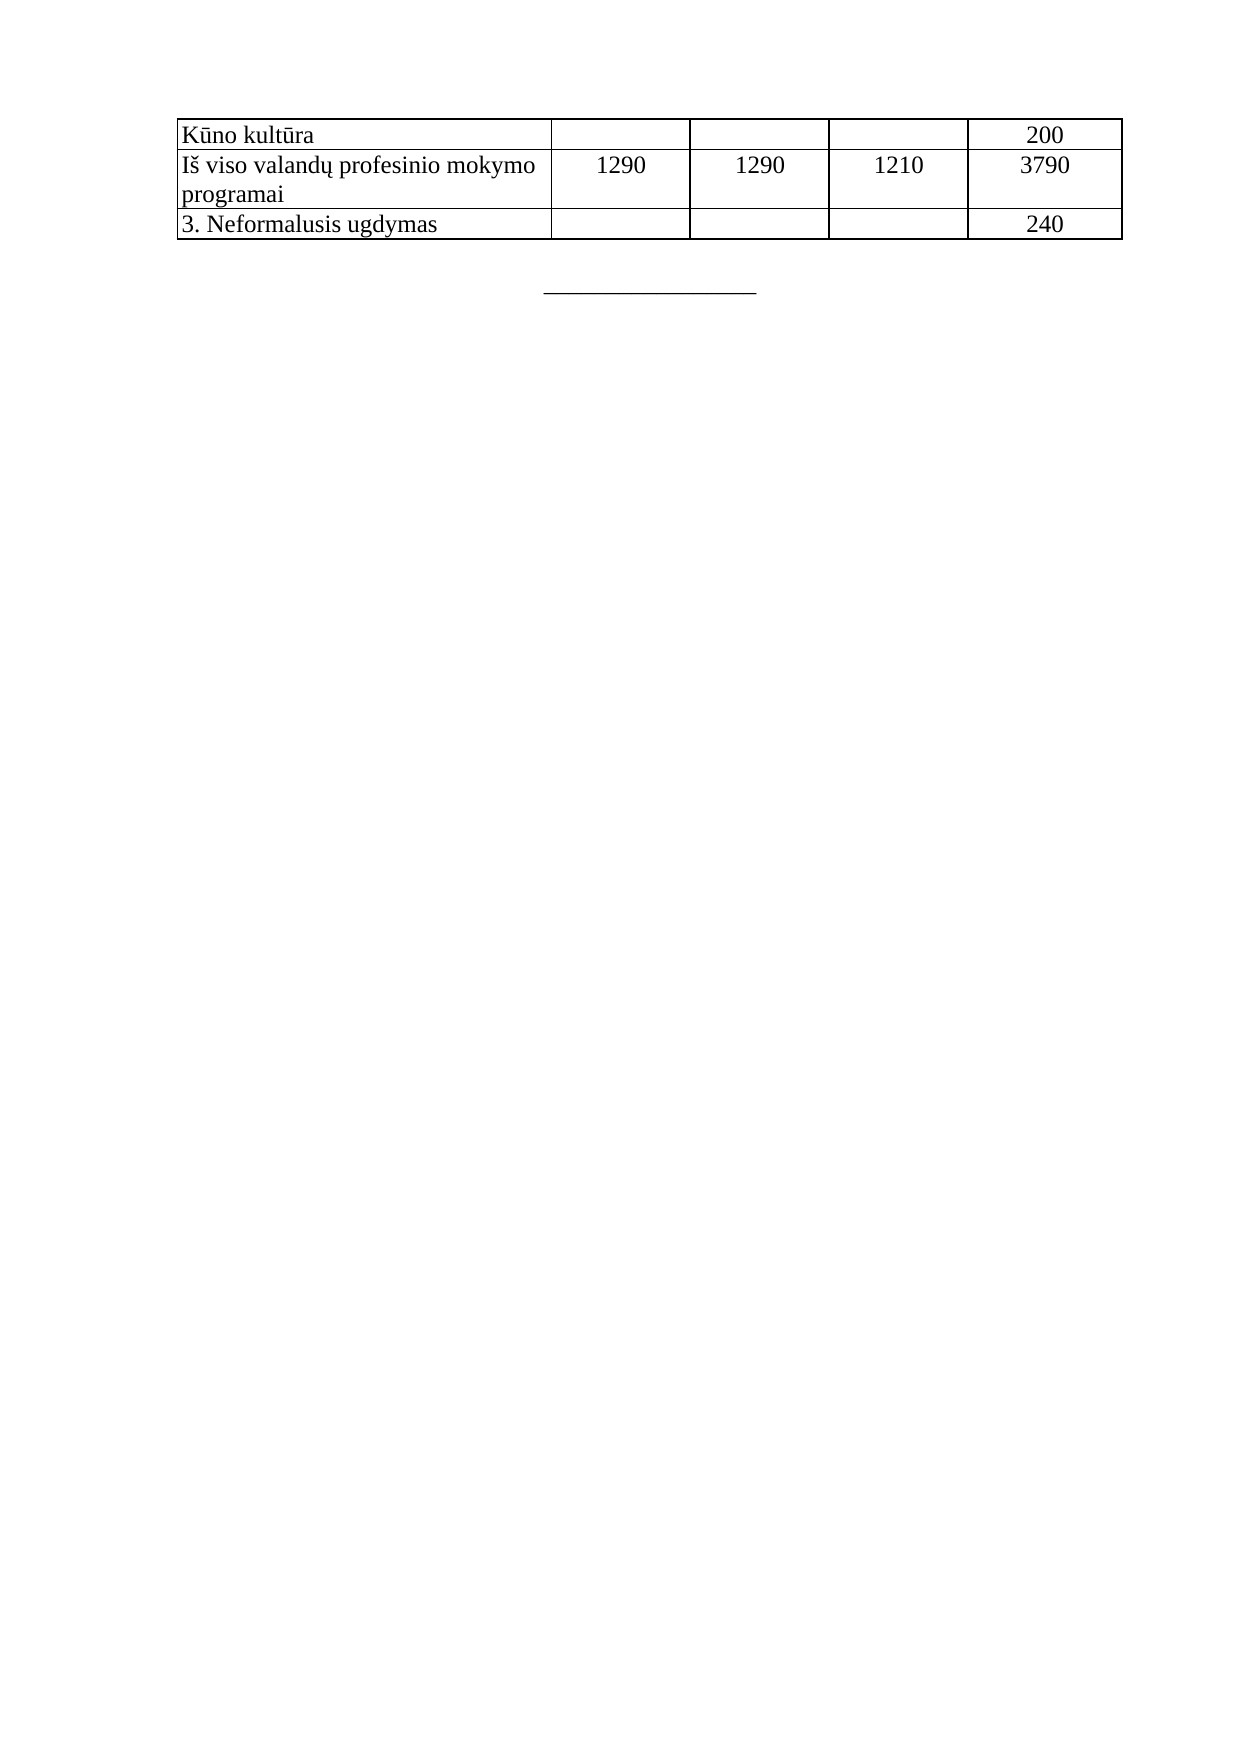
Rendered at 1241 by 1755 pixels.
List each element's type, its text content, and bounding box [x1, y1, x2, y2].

table_cell [691, 209, 828, 238]
table_cell 1290 [552, 150, 689, 207]
table_cell Iš viso valandų profesinio mokymo programai [178, 150, 551, 207]
text _________________ [177, 268, 1122, 297]
table_cell 240 [969, 209, 1121, 238]
table_cell Kūno kultūra [178, 120, 551, 148]
table_cell 3. Neformalusis ugdymas [178, 209, 551, 238]
table_cell [830, 120, 967, 148]
table_cell 3790 [969, 150, 1121, 207]
table_cell [691, 120, 828, 148]
table_cell 200 [969, 120, 1121, 148]
table_cell 1210 [830, 150, 967, 207]
table_cell [552, 120, 689, 148]
table_cell [830, 209, 967, 238]
table_cell 1290 [691, 150, 828, 207]
table_cell [552, 209, 689, 238]
